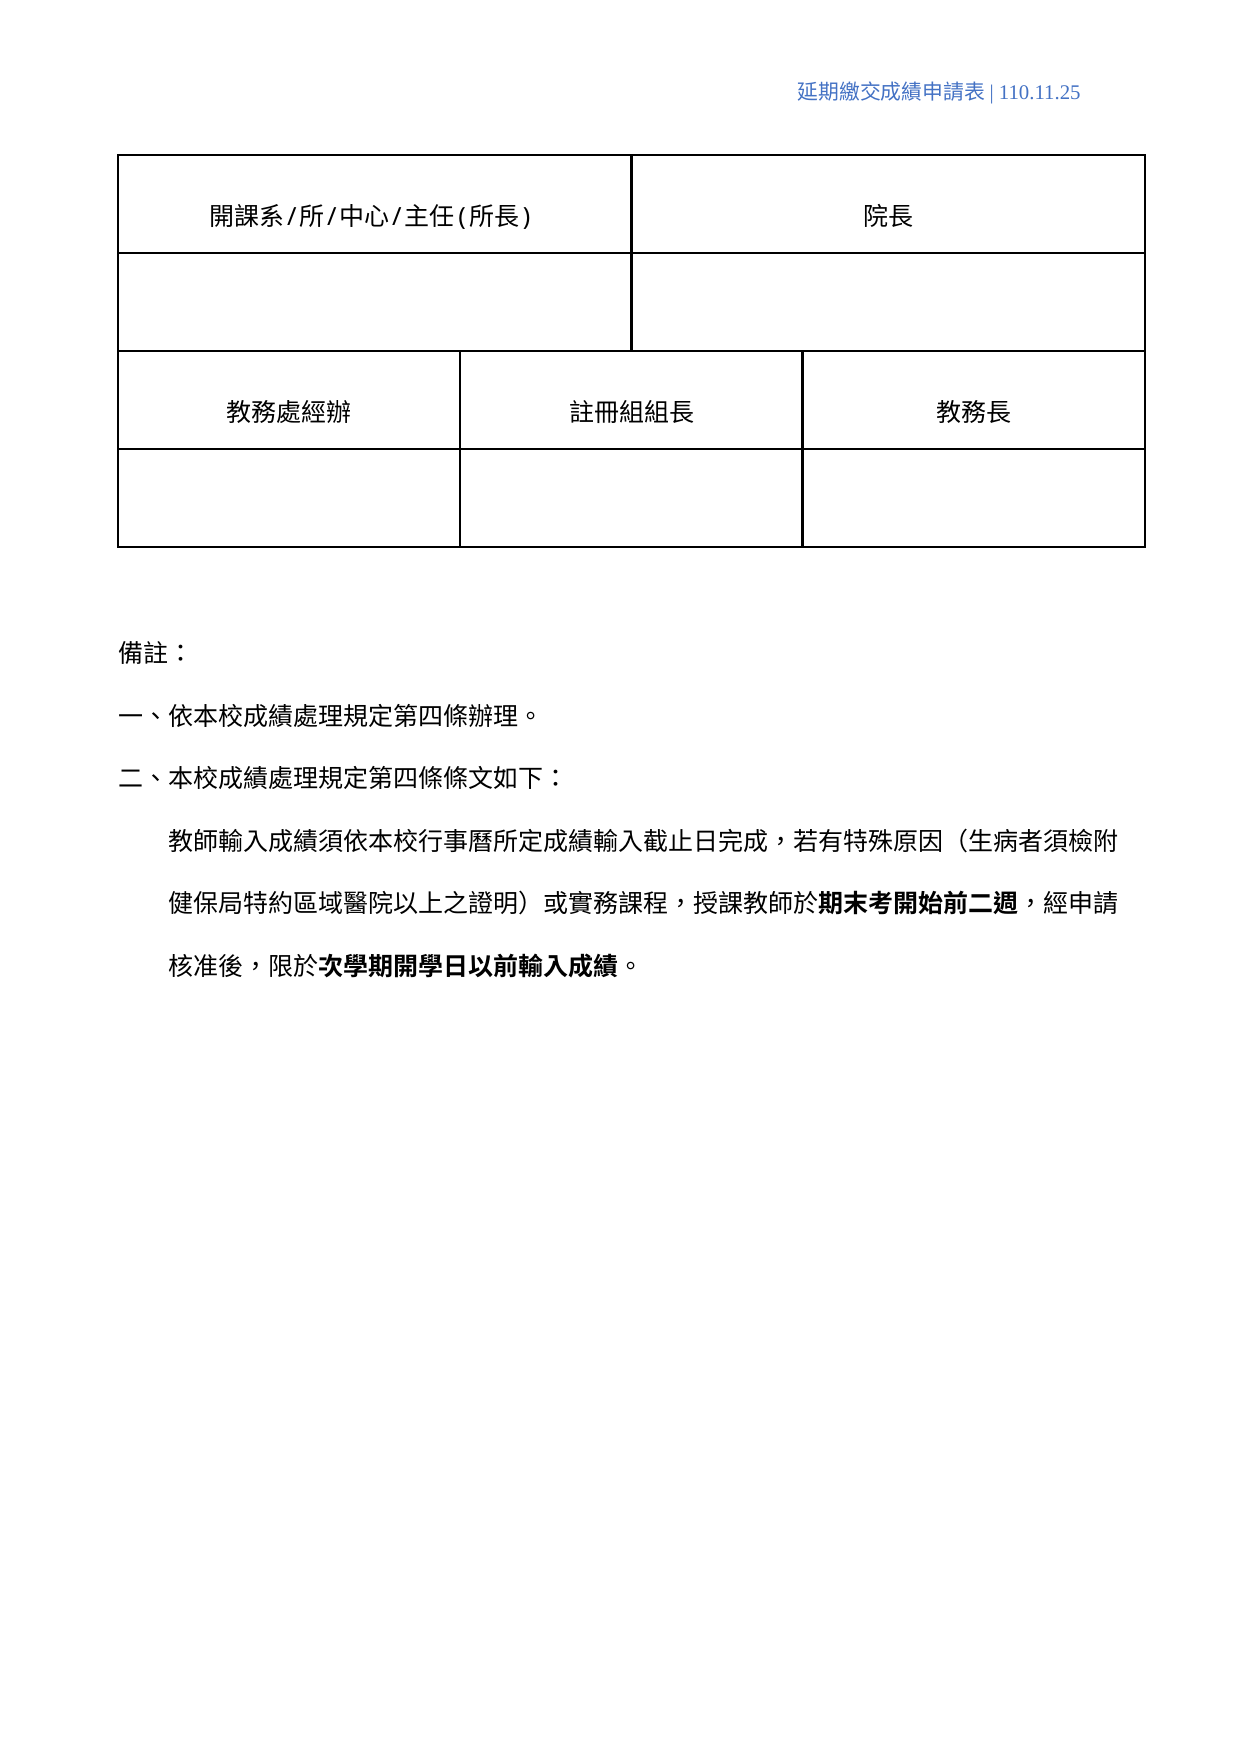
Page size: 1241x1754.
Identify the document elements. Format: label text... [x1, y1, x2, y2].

text 備註： [118, 610, 1122, 673]
table_cell 教務長 [804, 352, 1144, 448]
text 一、依本校成績處理規定第四條辦理。 [118, 673, 1122, 735]
table_cell [119, 450, 459, 546]
table_cell 註冊組組長 [461, 352, 801, 448]
text 教師輸入成績須依本校行事曆所定成績輸入截止日完成，若有特殊原因（生病者須檢附健保局特約區域醫院以上之證明）或實務課程，授課教師於期末考開始前二週，經申請核准後，限於次學期開學日以前輸入成績。 [168, 798, 1122, 985]
table_cell 開課系/所/中心/主任(所長) [119, 156, 630, 252]
table_cell 教務處經辦 [119, 352, 459, 448]
table_cell 院長 [633, 156, 1144, 252]
text 二、本校成績處理規定第四條條文如下： [118, 735, 1122, 798]
table_cell [804, 450, 1144, 546]
table_cell [633, 254, 1144, 350]
table_cell [461, 450, 801, 546]
table_cell [119, 254, 630, 350]
